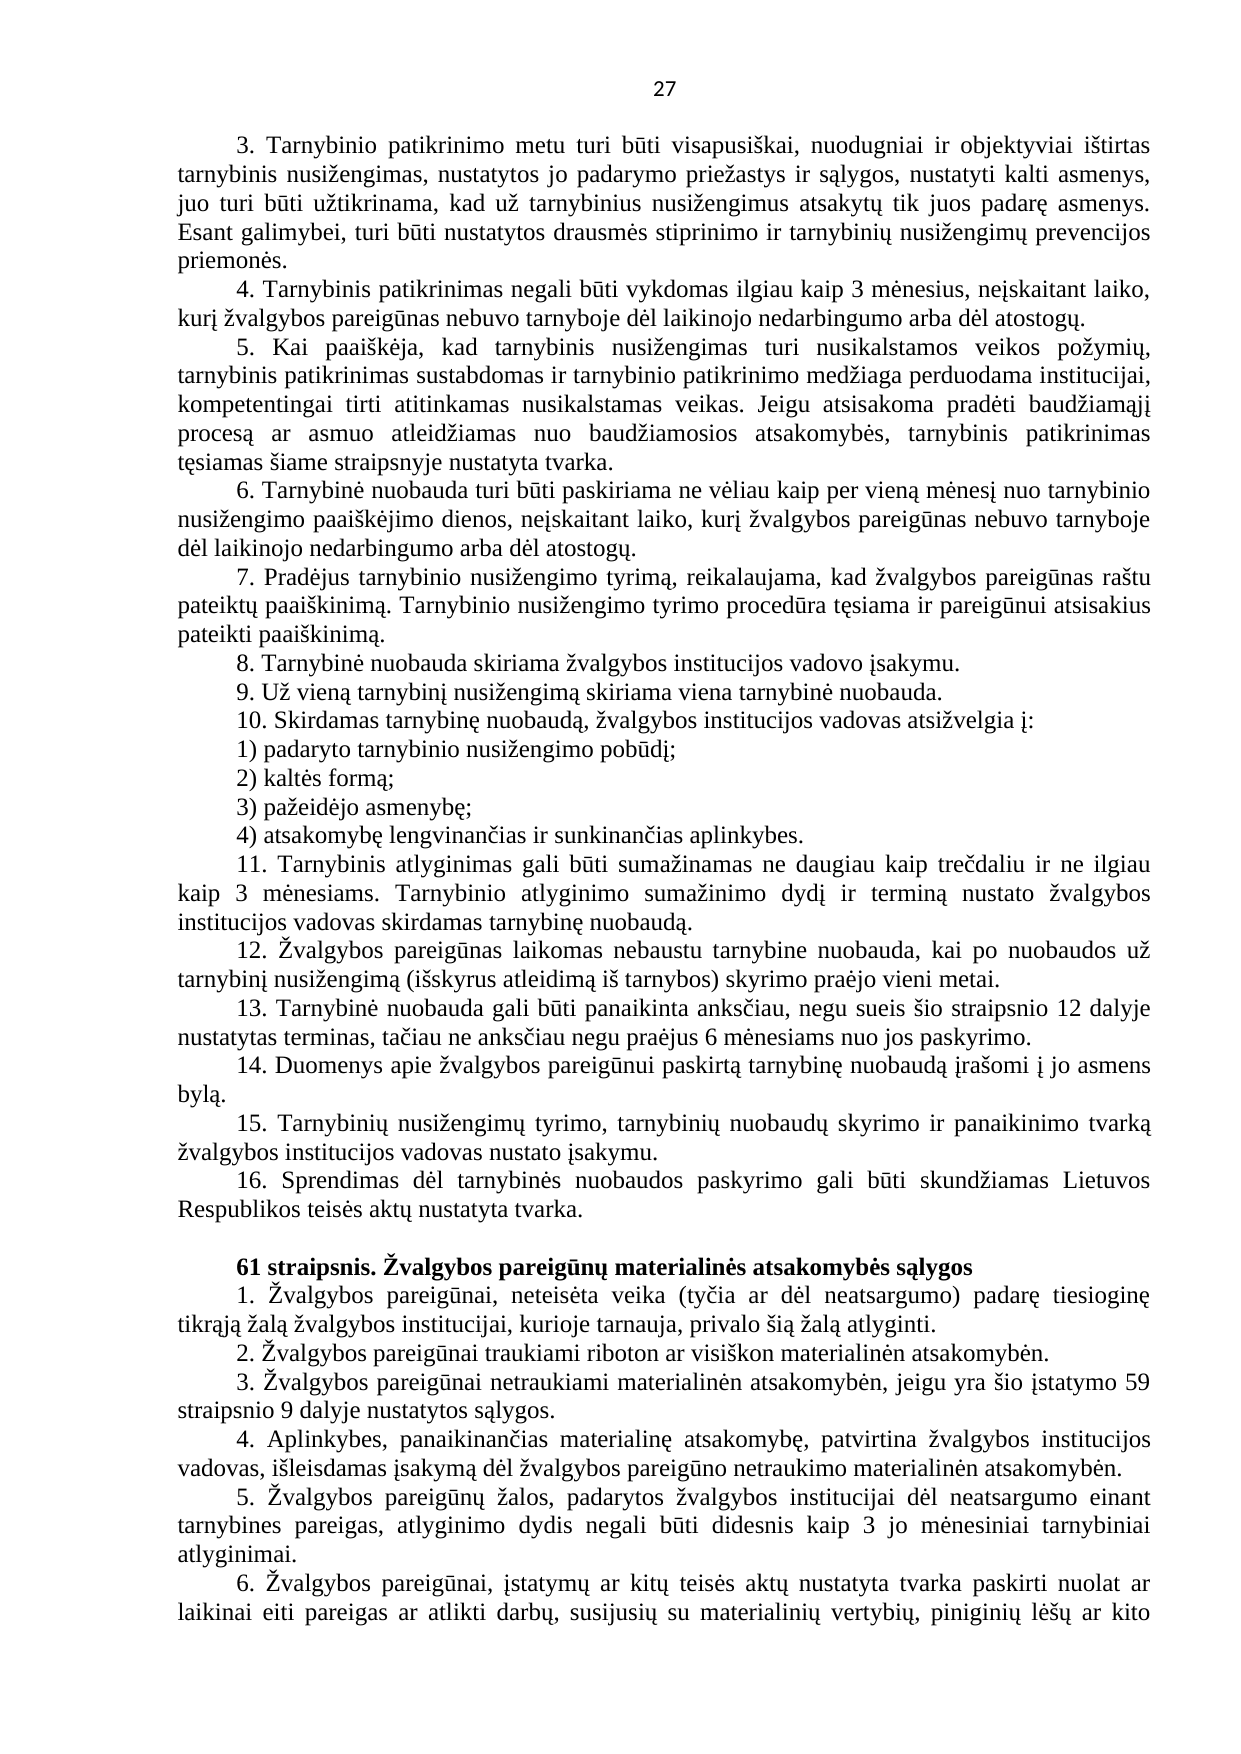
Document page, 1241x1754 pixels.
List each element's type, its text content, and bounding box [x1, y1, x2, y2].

text 11. Tarnybinis atlyginimas gali būti sumažinamas ne daugiau kaip trečdaliu ir ne ilgiau kaip 3 mėnesiams. Tarnybinio atlyginimo sumažinimo dydį ir terminą nustato žvalgybos institucijos vadovas skirdamas tarnybinę nuobaudą. [177, 849, 1152, 936]
text 2) kaltės formą; [177, 763, 1152, 792]
text 10. Skirdamas tarnybinę nuobaudą, žvalgybos institucijos vadovas atsižvelgia į: [177, 706, 1152, 734]
text 12. Žvalgybos pareigūnas laikomas nebaustu tarnybine nuobauda, kai po nuobaudos už tarnybinį nusižengimą (išskyrus atleidimą iš tarnybos) skyrimo praėjo vieni metai. [177, 936, 1152, 993]
text 9. Už vieną tarnybinį nusižengimą skiriama viena tarnybinė nuobauda. [177, 677, 1152, 706]
text 5. Kai paaiškėja, kad tarnybinis nusižengimas turi nusikalstamos veikos požymių, tarnybinis patikrinimas sustabdomas ir tarnybinio patikrinimo medžiaga perduodama institucijai, kompetentingai tirti atitinkamas nusikalstamas veikas. Jeigu atsisakoma pradėti baudžiamąjį procesą ar asmuo atleidžiamas nuo baudžiamosios atsakomybės, tarnybinis patikrinimas tęsiamas šiame straipsnyje nustatyta tvarka. [177, 332, 1152, 476]
text 3) pažeidėjo asmenybę; [177, 792, 1152, 821]
text 5. Žvalgybos pareigūnų žalos, padarytos žvalgybos institucijai dėl neatsargumo einant tarnybines pareigas, atlyginimo dydis negali būti didesnis kaip 3 jo mėnesiniai tarnybiniai atlyginimai. [177, 1482, 1152, 1568]
text 16. Sprendimas dėl tarnybinės nuobaudos paskyrimo gali būti skundžiamas Lietuvos Respublikos teisės aktų nustatyta tvarka. [177, 1166, 1152, 1223]
text 4. Aplinkybes, panaikinančias materialinę atsakomybę, patvirtina žvalgybos institucijos vadovas, išleisdamas įsakymą dėl žvalgybos pareigūno netraukimo materialinėn atsakomybėn. [177, 1424, 1152, 1482]
text 3. Tarnybinio patikrinimo metu turi būti visapusiškai, nuodugniai ir objektyviai ištirtas tarnybinis nusižengimas, nustatytos jo padarymo priežastys ir sąlygos, nustatyti kalti asmenys, juo turi būti užtikrinama, kad už tarnybinius nusižengimus atsakytų tik juos padarę asmenys. Esant galimybei, turi būti nustatytos drausmės stiprinimo ir tarnybinių nusižengimų prevencijos priemonės. [177, 131, 1152, 274]
text 6. Žvalgybos pareigūnai, įstatymų ar kitų teisės aktų nustatyta tvarka paskirti nuolat ar laikinai eiti pareigas ar atlikti darbų, susijusių su materialinių vertybių, piniginių lėšų ar kito [177, 1568, 1152, 1626]
text 3. Žvalgybos pareigūnai netraukiami materialinėn atsakomybėn, jeigu yra šio įstatymo 59 straipsnio 9 dalyje nustatytos sąlygos. [177, 1367, 1152, 1424]
text 4. Tarnybinis patikrinimas negali būti vykdomas ilgiau kaip 3 mėnesius, neįskaitant laiko, kurį žvalgybos pareigūnas nebuvo tarnyboje dėl laikinojo nedarbingumo arba dėl atostogų. [177, 274, 1152, 332]
text 1) padaryto tarnybinio nusižengimo pobūdį; [177, 734, 1152, 763]
text 1. Žvalgybos pareigūnai, neteisėta veika (tyčia ar dėl neatsargumo) padarę tiesioginę tikrąją žalą žvalgybos institucijai, kurioje tarnauja, privalo šią žalą atlyginti. [177, 1281, 1152, 1338]
text 4) atsakomybę lengvinančias ir sunkinančias aplinkybes. [177, 821, 1152, 849]
text 7. Pradėjus tarnybinio nusižengimo tyrimą, reikalaujama, kad žvalgybos pareigūnas raštu pateiktų paaiškinimą. Tarnybinio nusižengimo tyrimo procedūra tęsiama ir pareigūnui atsisakius pateikti paaiškinimą. [177, 562, 1152, 648]
text 61 straipsnis. Žvalgybos pareigūnų materialinės atsakomybės sąlygos [177, 1252, 1152, 1281]
text 8. Tarnybinė nuobauda skiriama žvalgybos institucijos vadovo įsakymu. [177, 648, 1152, 677]
text 6. Tarnybinė nuobauda turi būti paskiriama ne vėliau kaip per vieną mėnesį nuo tarnybinio nusižengimo paaiškėjimo dienos, neįskaitant laiko, kurį žvalgybos pareigūnas nebuvo tarnyboje dėl laikinojo nedarbingumo arba dėl atostogų. [177, 476, 1152, 562]
text 14. Duomenys apie žvalgybos pareigūnui paskirtą tarnybinę nuobaudą įrašomi į jo asmens bylą. [177, 1051, 1152, 1108]
text 15. Tarnybinių nusižengimų tyrimo, tarnybinių nuobaudų skyrimo ir panaikinimo tvarką žvalgybos institucijos vadovas nustato įsakymu. [177, 1108, 1152, 1166]
text 13. Tarnybinė nuobauda gali būti panaikinta anksčiau, negu sueis šio straipsnio 12 dalyje nustatytas terminas, tačiau ne anksčiau negu praėjus 6 mėnesiams nuo jos paskyrimo. [177, 993, 1152, 1051]
text 2. Žvalgybos pareigūnai traukiami riboton ar visiškon materialinėn atsakomybėn. [177, 1338, 1152, 1367]
